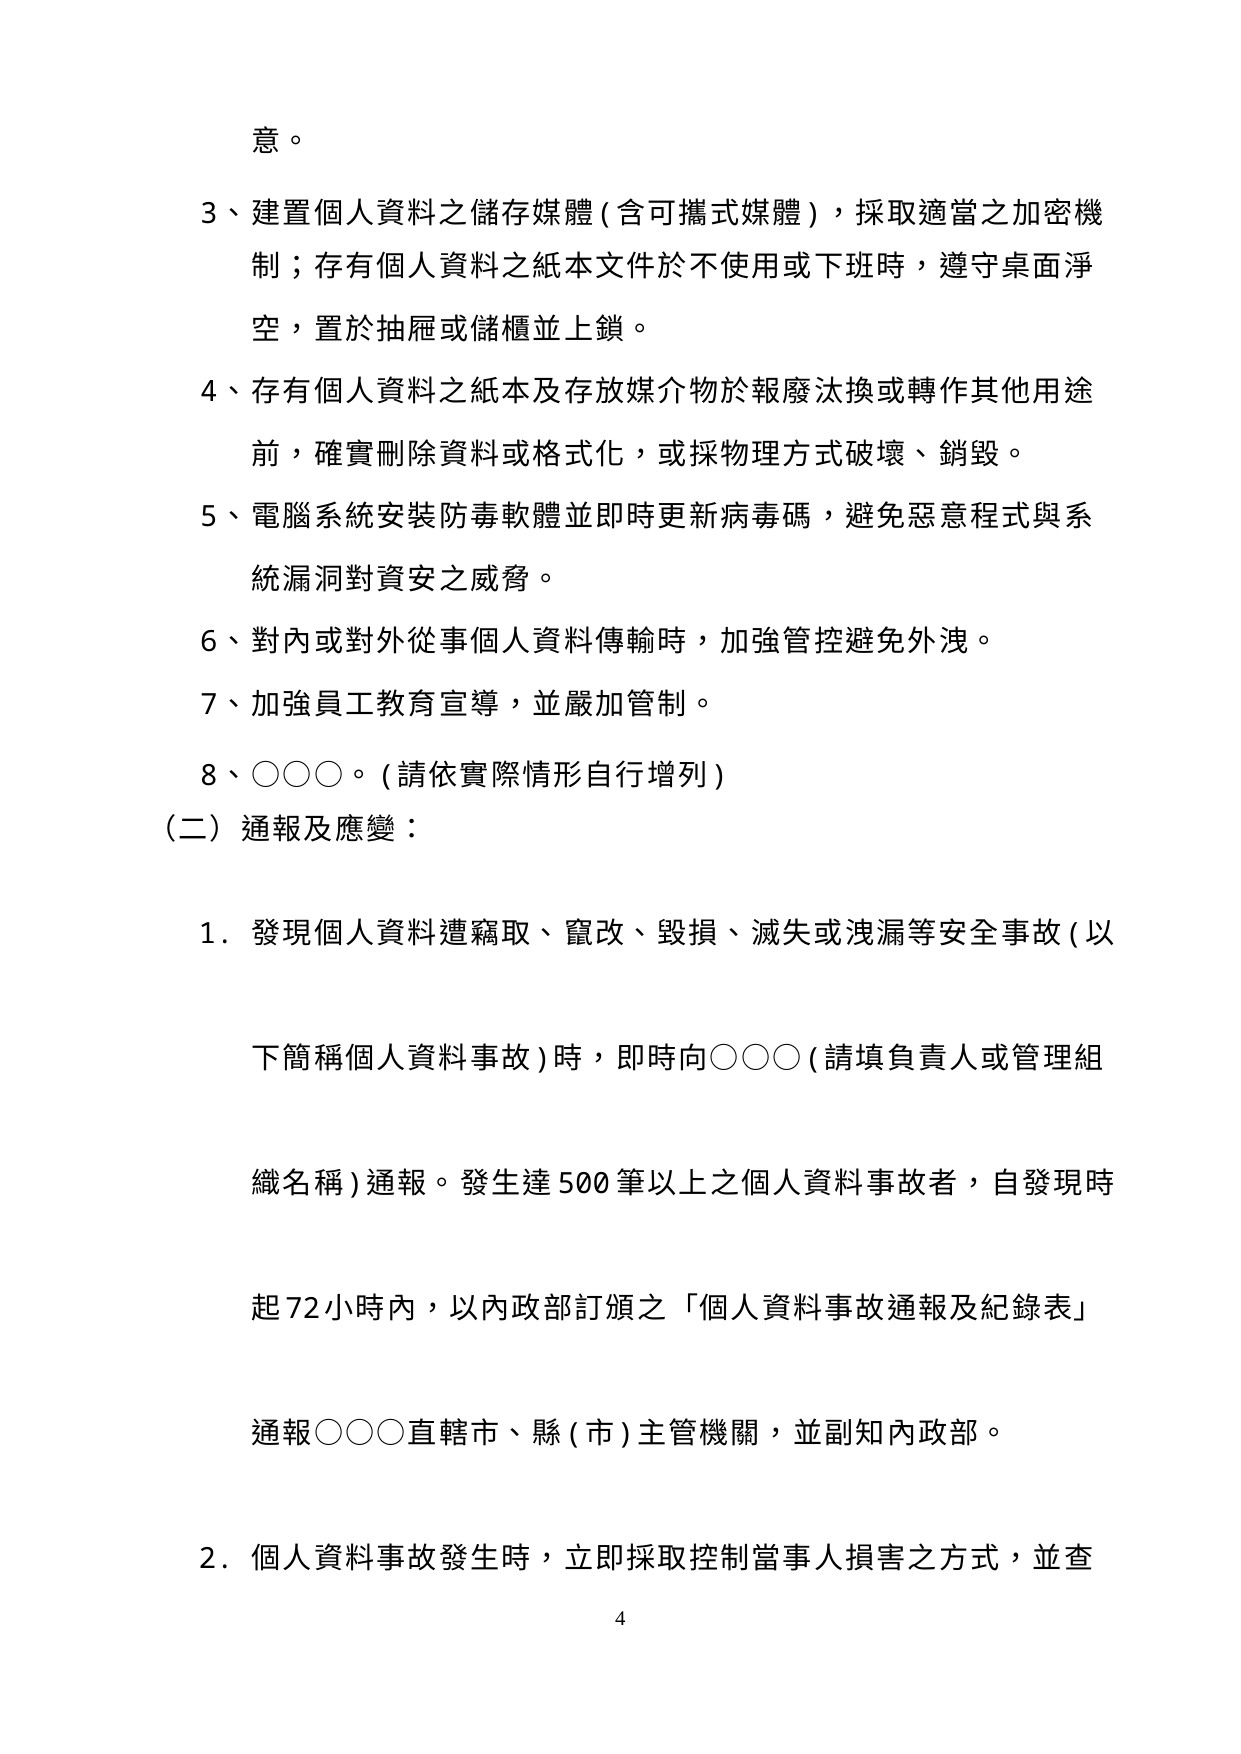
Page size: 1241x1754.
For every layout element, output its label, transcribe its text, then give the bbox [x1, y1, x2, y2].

text 3、建置個人資料之儲存媒體(含可攜式媒體)，採取適當之加密機制；存有個人資料之紙本文件於不使用或下班時，遵守桌面淨空，置於抽屜或儲櫃並上鎖。 [198, 160, 1115, 347]
text 意。 [198, 97, 1115, 160]
text 7、加強員工教育宣導，並嚴加管制。 [198, 660, 1115, 722]
text （二）通報及應變： [142, 785, 1115, 847]
list 個人資料事故發生時，立即採取控制當事人損害之方式，並查 [198, 1472, 1115, 1597]
text 5、電腦系統安裝防毒軟體並即時更新病毒碼，避免惡意程式與系統漏洞對資安之威脅。 [198, 472, 1115, 597]
list 發現個人資料遭竊取、竄改、毀損、滅失或洩漏等安全事故(以下簡稱個人資料事故)時，即時向○○○(請填負責人或管理組織名稱)通報。發生達500筆以上之個人資料事故者，自發現時起72小時內，以內政部訂頒之「個人資料事故通報及紀錄表」通報○○○直轄市、縣(市)主管機關，並副知內政部。 [198, 847, 1115, 1472]
text 6、對內或對外從事個人資料傳輸時，加強管控避免外洩。 [198, 597, 1115, 660]
text 4、存有個人資料之紙本及存放媒介物於報廢汰換或轉作其他用途前，確實刪除資料或格式化，或採物理方式破壞、銷毀。 [198, 347, 1115, 472]
text 8、○○○。(請依實際情形自行增列) [198, 722, 1115, 785]
